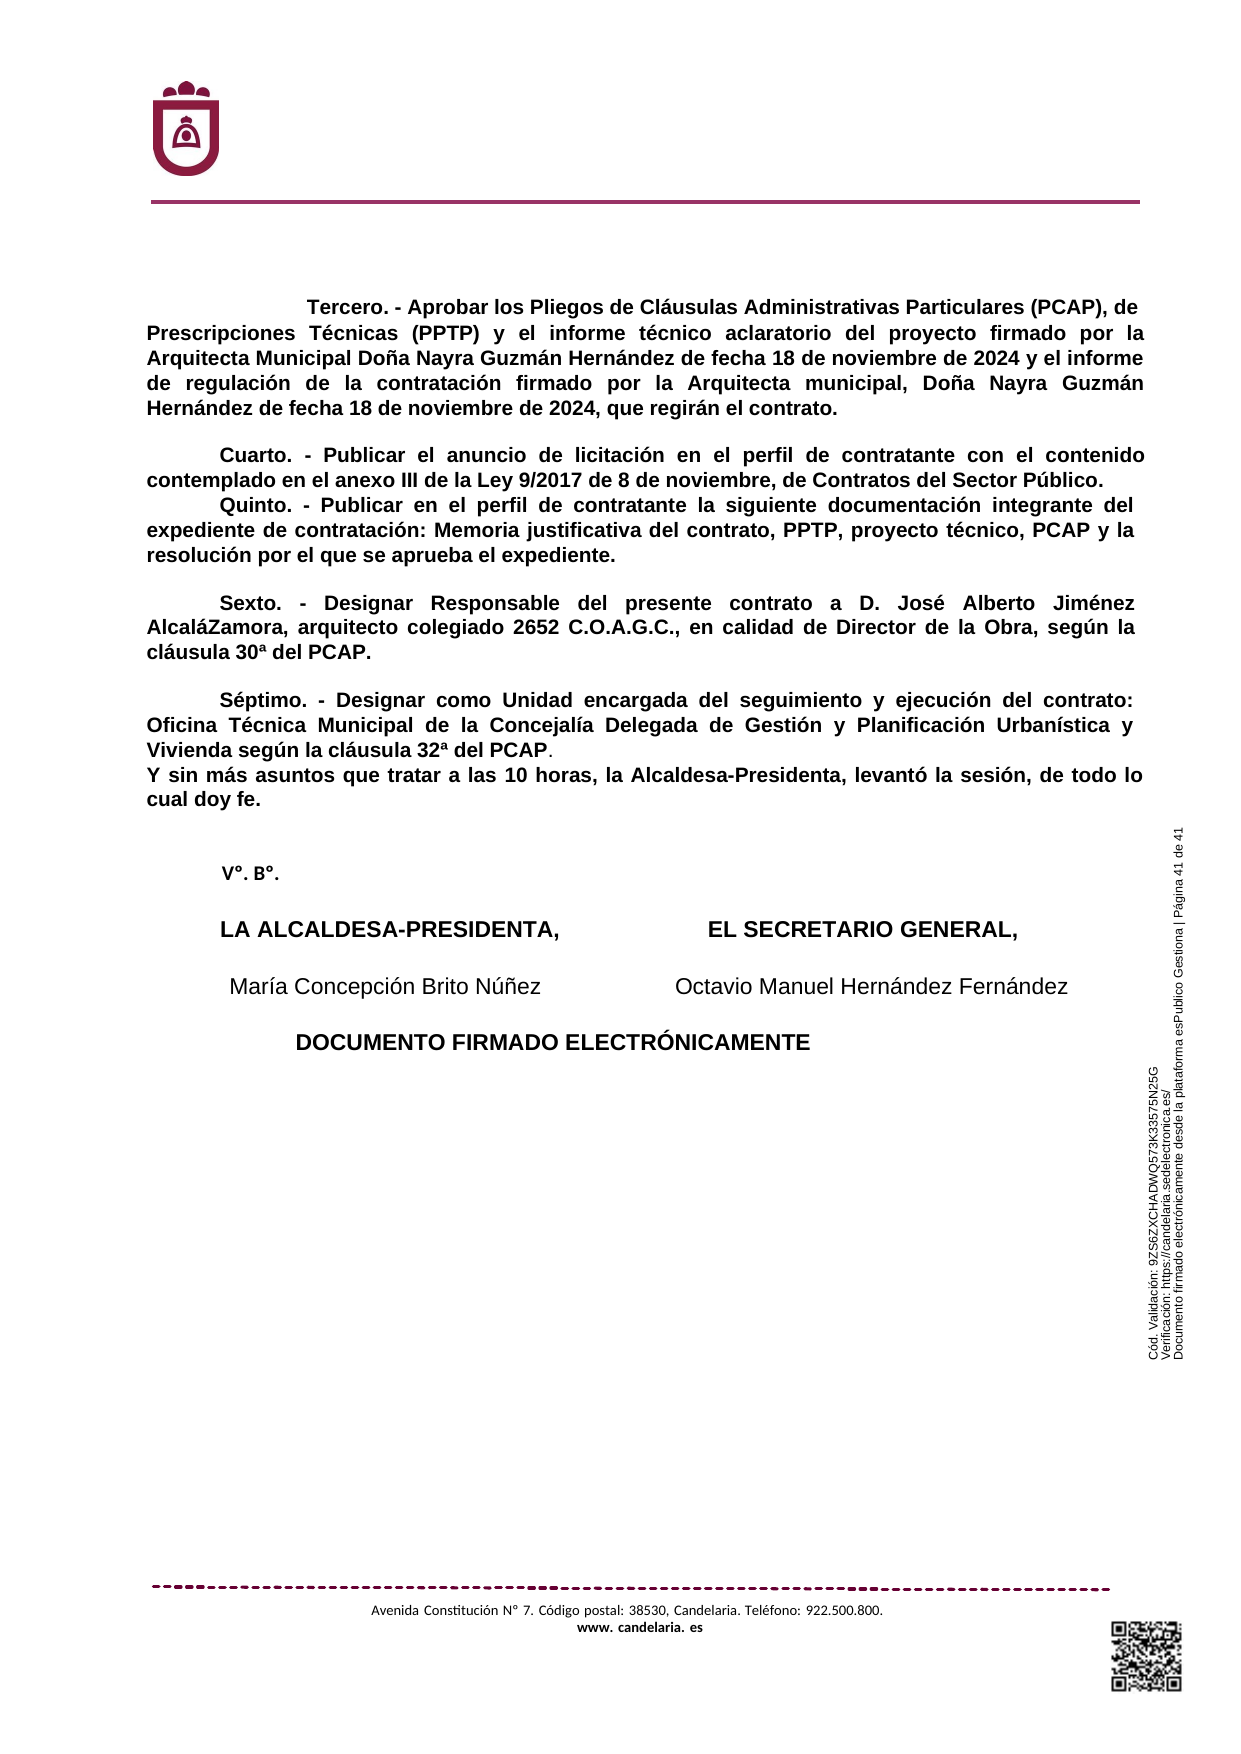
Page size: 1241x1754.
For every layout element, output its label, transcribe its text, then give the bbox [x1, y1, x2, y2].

text Cuarto. - Publicar el anuncio de licitación en el perfil de contratante con el contenido contemplado en el anexo III de la Ley 9/2017 de 8 de noviembre, de Contratos del Sector Público. [146, 443, 1146, 492]
subtitle Tercero. - Aprobar los Pliegos de Cláusulas Administrativas Particulares (PCAP), de [122, 295, 1144, 319]
text LA ALCALDESA-PRESIDENTA, EL SECRETARIO GENERAL, [122, 915, 1146, 943]
text Séptimo. - Designar como Unidad encargada del seguimiento y ejecución del contrato: Oficina Técnica Municipal de la Concejalía Delegada de Gestión y Planificación Urbanística y Vivienda según la cláusula 32ª del PCAP. [146, 688, 1134, 761]
text Sexto. - Designar Responsable del presente contrato a D. José Alberto Jiménez AlcaláZamora, arquitecto colegiado 2652 C.O.A.G.C., en calidad de Director de la Obra, según la cláusula 30ª del PCAP. [146, 590, 1136, 664]
text Prescripciones Técnicas (PPTP) y el informe técnico aclaratorio del proyecto firmado por la Arquitecta Municipal Doña Nayra Guzmán Hernández de fecha 18 de noviembre de 2024 y el informe de regulación de la contratación firmado por la Arquitecta municipal, Doña Nayra Guzmán Hernández de fecha 18 de noviembre de 2024, que regirán el contrato. [146, 321, 1146, 419]
text María Concepción Brito Núñez Octavio Manuel Hernández Fernández [146, 973, 1146, 999]
text Vº. Bº. [222, 860, 1146, 886]
text DOCUMENTO FIRMADO ELECTRÓNICAMENTE [295, 1028, 1146, 1055]
text Y sin más asuntos que tratar a las 10 horas, la Alcaldesa-Presidenta, levantó la sesión, de todo lo cual doy fe. [146, 762, 1146, 811]
text Quinto. - Publicar en el perfil de contratante la siguiente documentación integrante del expediente de contratación: Memoria justificativa del contrato, PPTP, proyecto técnico, PCAP y la resolución por el que se aprueba el expediente. [146, 493, 1135, 567]
